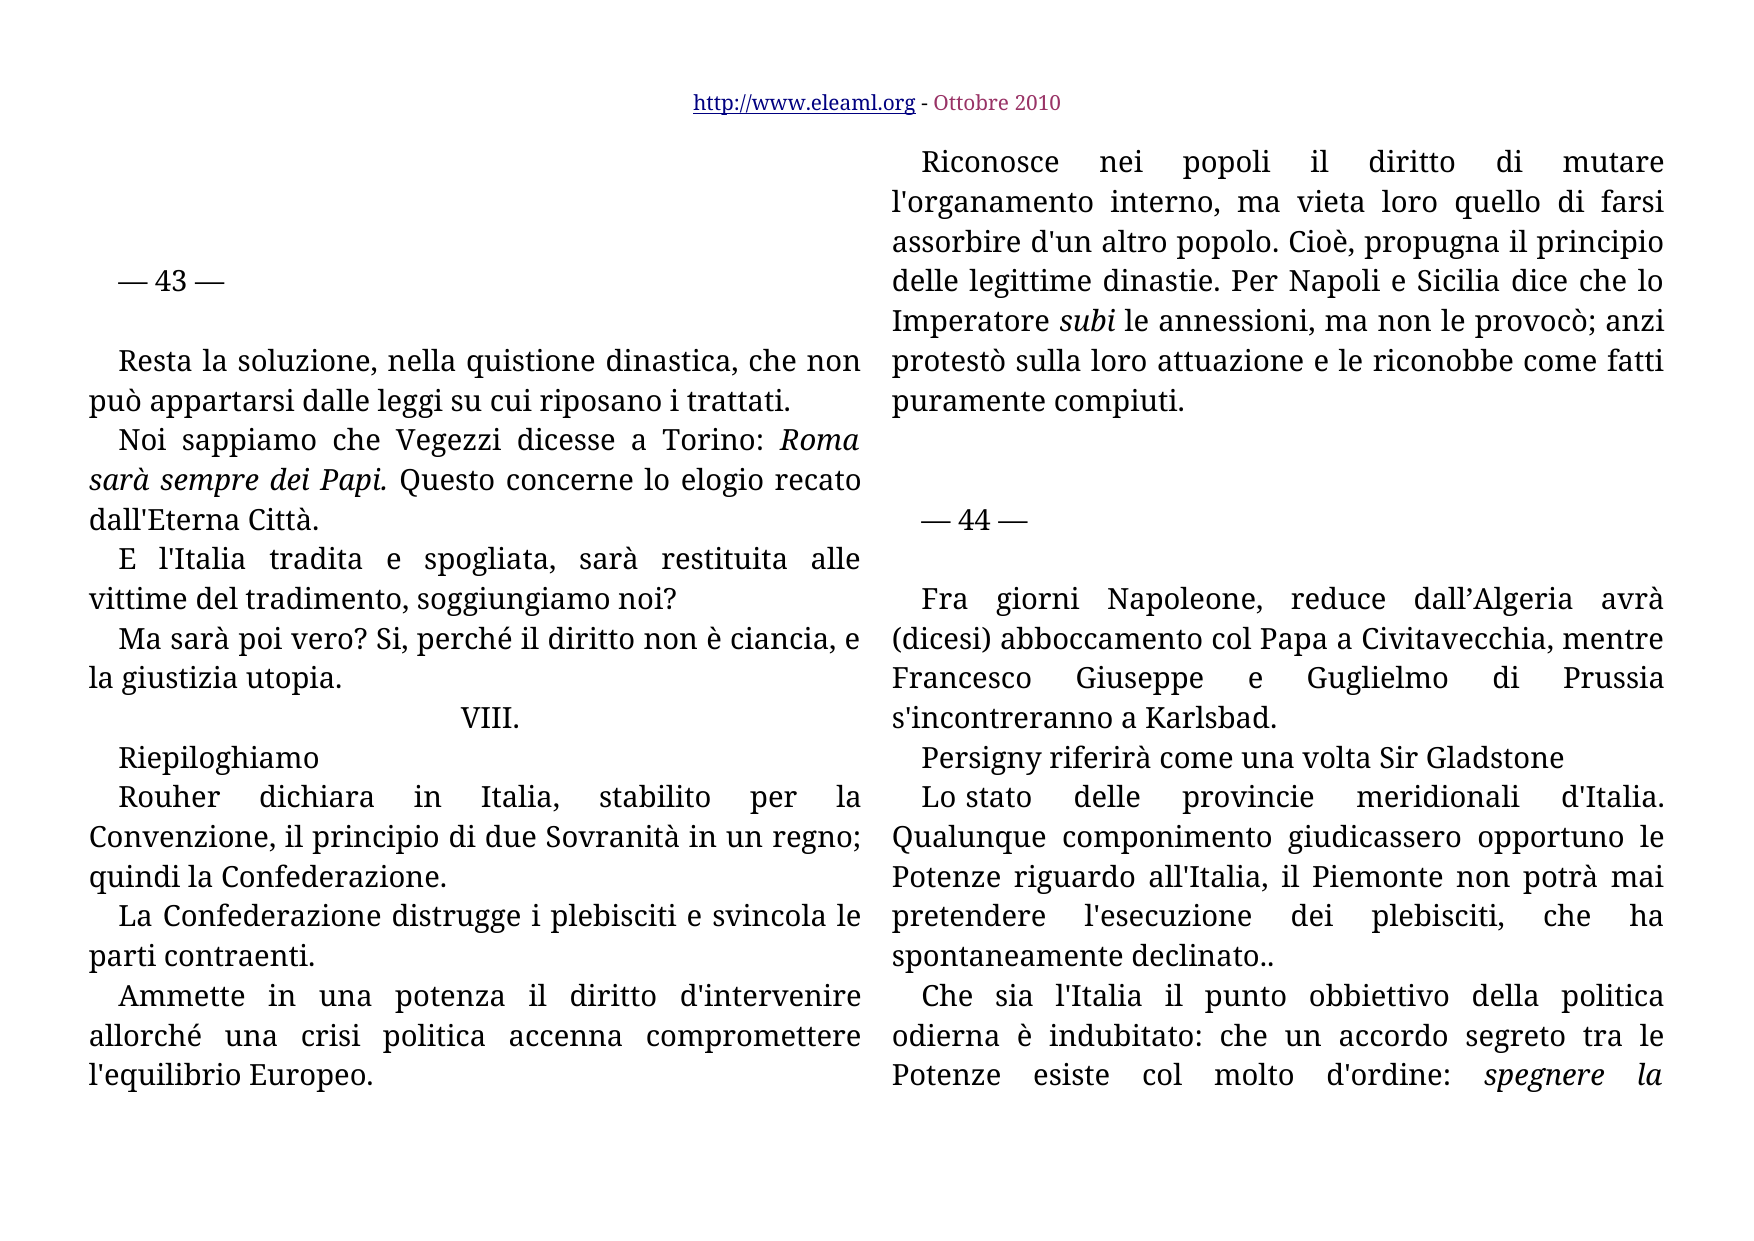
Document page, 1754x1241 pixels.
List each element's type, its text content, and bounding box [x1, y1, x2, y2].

text Che sia l'Italia il punto obbiettivo della politica odierna è indubitato: che un accordo segreto tra le Potenze esiste col molto d'ordine: spegnere la [892, 975, 1665, 1094]
text E l'Italia tradita e spogliata, sarà restituita alle vittime del tradimento, soggiungiamo noi? [88, 538, 862, 618]
text — 44 — [892, 499, 1665, 538]
text VIII. [88, 697, 862, 737]
text Resta la soluzione, nella quistione dinastica, che non può appartarsi dalle leggi su cui riposano i trattati. [88, 340, 862, 419]
text Riconosce nei popoli il diritto di mutare l'organamento interno, ma vieta loro quello di farsi assorbire d'un altro popolo. Cioè, propugna il principio delle legittime dinastie. Per Napoli e Sicilia dice che lo Imperatore subi le annessioni, ma non le provocò; anzi protestò sulla loro attuazione e le riconobbe come fatti puramente compiuti. [892, 142, 1665, 419]
text — 43 — [88, 261, 862, 300]
text Fra giorni Napoleone, reduce dall’Algeria avrà (dicesi) abboccamento col Papa a Civitavecchia, mentre Francesco Giuseppe e Guglielmo di Prussia s'incontreranno a Karlsbad. [892, 578, 1665, 737]
text Riepiloghiamo [88, 737, 862, 777]
text Persigny riferirà come una volta Sir Gladstone [892, 737, 1665, 777]
text Ma sarà poi vero? Si, perché il diritto non è ciancia, e la giustizia utopia. [88, 618, 862, 697]
text Lo stato delle provincie meridionali d'Italia. Qualunque componimento giudicassero opportuno le Potenze riguardo all'Italia, il Piemonte non potrà mai pretendere l'esecuzione dei plebisciti, che ha spontaneamente declinato.. [892, 777, 1665, 975]
text Ammette in una potenza il diritto d'intervenire allorché una crisi politica accenna compromettere l'equilibrio Europeo. [88, 975, 862, 1094]
text La Confederazione distrugge i plebisciti e svincola le parti contraenti. [88, 896, 862, 975]
text Rouher dichiara in Italia, stabilito per la Convenzione, il principio di due Sovranità in un regno; quindi la Confederazione. [88, 777, 862, 896]
text Noi sappiamo che Vegezzi dicesse a Torino: Roma sarà sempre dei Papi. Questo concerne lo elogio recato dall'Eterna Città. [88, 419, 862, 538]
